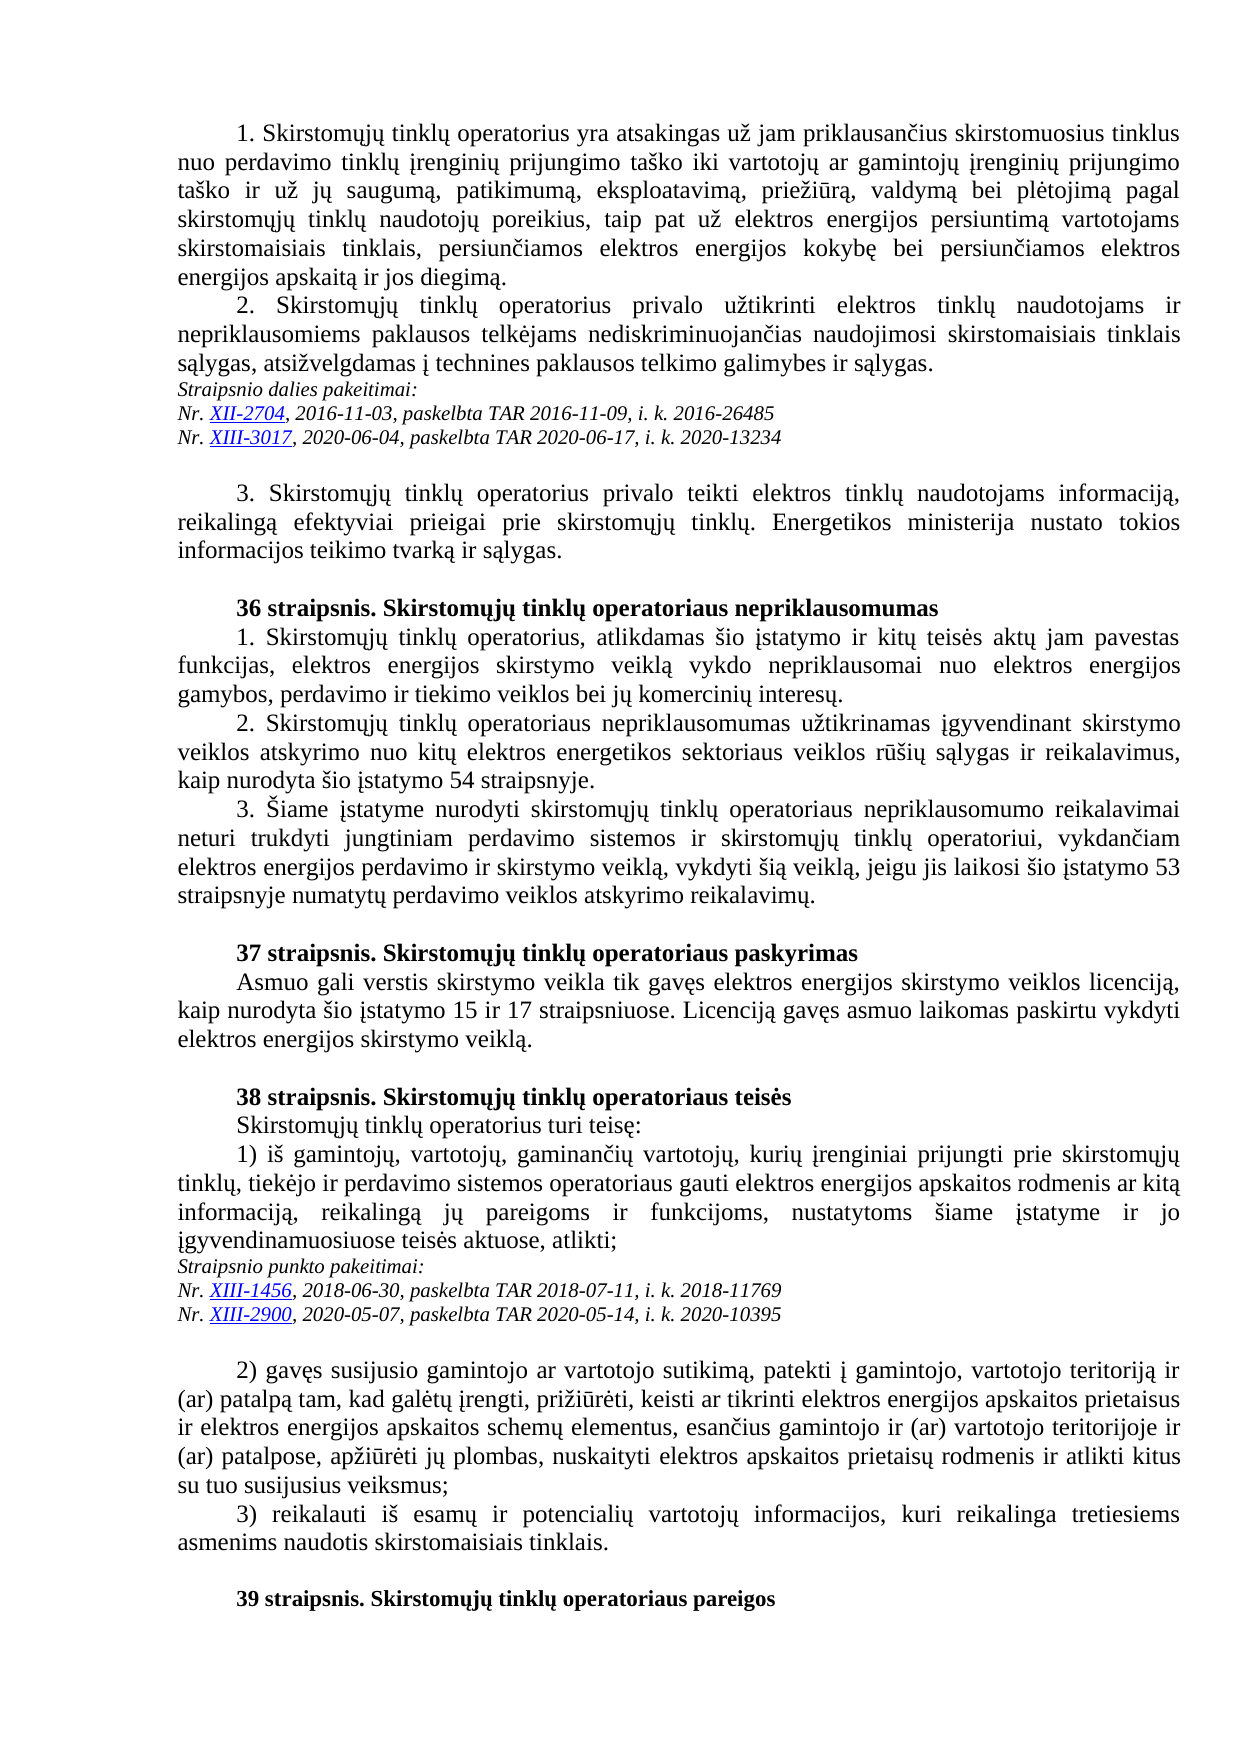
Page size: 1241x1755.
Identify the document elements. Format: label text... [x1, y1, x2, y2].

text 1) iš gamintojų, vartotojų, gaminančių vartotojų, kurių įrenginiai prijungti prie skirstomųjų tinklų, tiekėjo ir perdavimo sistemos operatoriaus gauti elektros energijos apskaitos rodmenis ar kitą informaciją, reikalingą jų pareigoms ir funkcijoms, nustatytoms šiame įstatyme ir jo įgyvendinamuosiuose teisės aktuose, atlikti; [177, 1139, 1181, 1254]
text Straipsnio dalies pakeitimai: [177, 377, 1181, 401]
text 3. Skirstomųjų tinklų operatorius privalo teikti elektros tinklų naudotojams informaciją, reikalingą efektyviai prieigai prie skirstomųjų tinklų. Energetikos ministerija nustato tokios informacijos teikimo tvarką ir sąlygas. [177, 478, 1181, 564]
text 1. Skirstomųjų tinklų operatorius yra atsakingas už jam priklausančius skirstomuosius tinklus nuo perdavimo tinklų įrenginių prijungimo taško iki vartotojų ar gamintojų įrenginių prijungimo taško ir už jų saugumą, patikimumą, eksploatavimą, priežiūrą, valdymą bei plėtojimą pagal skirstomųjų tinklų naudotojų poreikius, taip pat už elektros energijos persiuntimą vartotojams skirstomaisiais tinklais, persiunčiamos elektros energijos kokybę bei persiunčiamos elektros energijos apskaitą ir jos diegimą. [177, 118, 1181, 291]
text Nr. XIII-3017, 2020-06-04, paskelbta TAR 2020-06-17, i. k. 2020-13234 [177, 425, 1181, 449]
text Nr. XIII-2900, 2020-05-07, paskelbta TAR 2020-05-14, i. k. 2020-10395 [177, 1302, 1181, 1326]
text Nr. XII-2704, 2016-11-03, paskelbta TAR 2016-11-09, i. k. 2016-26485 [177, 401, 1181, 425]
text 2) gavęs susijusio gamintojo ar vartotojo sutikimą, patekti į gamintojo, vartotojo teritoriją ir (ar) patalpą tam, kad galėtų įrengti, prižiūrėti, keisti ar tikrinti elektros energijos apskaitos prietaisus ir elektros energijos apskaitos schemų elementus, esančius gamintojo ir (ar) vartotojo teritorijoje ir (ar) patalpose, apžiūrėti jų plombas, nuskaityti elektros apskaitos prietaisų rodmenis ir atlikti kitus su tuo susijusius veiksmus; [177, 1355, 1181, 1499]
text 37 straipsnis. Skirstomųjų tinklų operatoriaus paskyrimas [177, 938, 1181, 967]
text 3. Šiame įstatyme nurodyti skirstomųjų tinklų operatoriaus nepriklausomumo reikalavimai neturi trukdyti jungtiniam perdavimo sistemos ir skirstomųjų tinklų operatoriui, vykdančiam elektros energijos perdavimo ir skirstymo veiklą, vykdyti šią veiklą, jeigu jis laikosi šio įstatymo 53 straipsnyje numatytų perdavimo veiklos atskyrimo reikalavimų. [177, 794, 1181, 909]
text 36 straipsnis. Skirstomųjų tinklų operatoriaus nepriklausomumas [177, 593, 1181, 622]
text 2. Skirstomųjų tinklų operatoriaus nepriklausomumas užtikrinamas įgyvendinant skirstymo veiklos atskyrimo nuo kitų elektros energetikos sektoriaus veiklos rūšių sąlygas ir reikalavimus, kaip nurodyta šio įstatymo 54 straipsnyje. [177, 708, 1181, 794]
text 2. Skirstomųjų tinklų operatorius privalo užtikrinti elektros tinklų naudotojams ir nepriklausomiems paklausos telkėjams nediskriminuojančias naudojimosi skirstomaisiais tinklais sąlygas, atsižvelgdamas į technines paklausos telkimo galimybes ir sąlygas. [177, 291, 1181, 377]
text 39 straipsnis. Skirstomųjų tinklų operatoriaus pareigos [177, 1585, 1181, 1611]
text Asmuo gali verstis skirstymo veikla tik gavęs elektros energijos skirstymo veiklos licenciją, kaip nurodyta šio įstatymo 15 ir 17 straipsniuose. Licenciją gavęs asmuo laikomas paskirtu vykdyti elektros energijos skirstymo veiklą. [177, 967, 1181, 1053]
text Skirstomųjų tinklų operatorius turi teisę: [177, 1110, 1181, 1139]
text Nr. XIII-1456, 2018-06-30, paskelbta TAR 2018-07-11, i. k. 2018-11769 [177, 1278, 1181, 1302]
text Straipsnio punkto pakeitimai: [177, 1254, 1181, 1278]
text 1. Skirstomųjų tinklų operatorius, atlikdamas šio įstatymo ir kitų teisės aktų jam pavestas funkcijas, elektros energijos skirstymo veiklą vykdo nepriklausomai nuo elektros energijos gamybos, perdavimo ir tiekimo veiklos bei jų komercinių interesų. [177, 622, 1181, 708]
text 38 straipsnis. Skirstomųjų tinklų operatoriaus teisės [177, 1082, 1181, 1110]
text 3) reikalauti iš esamų ir potencialių vartotojų informacijos, kuri reikalinga tretiesiems asmenims naudotis skirstomaisiais tinklais. [177, 1499, 1181, 1556]
